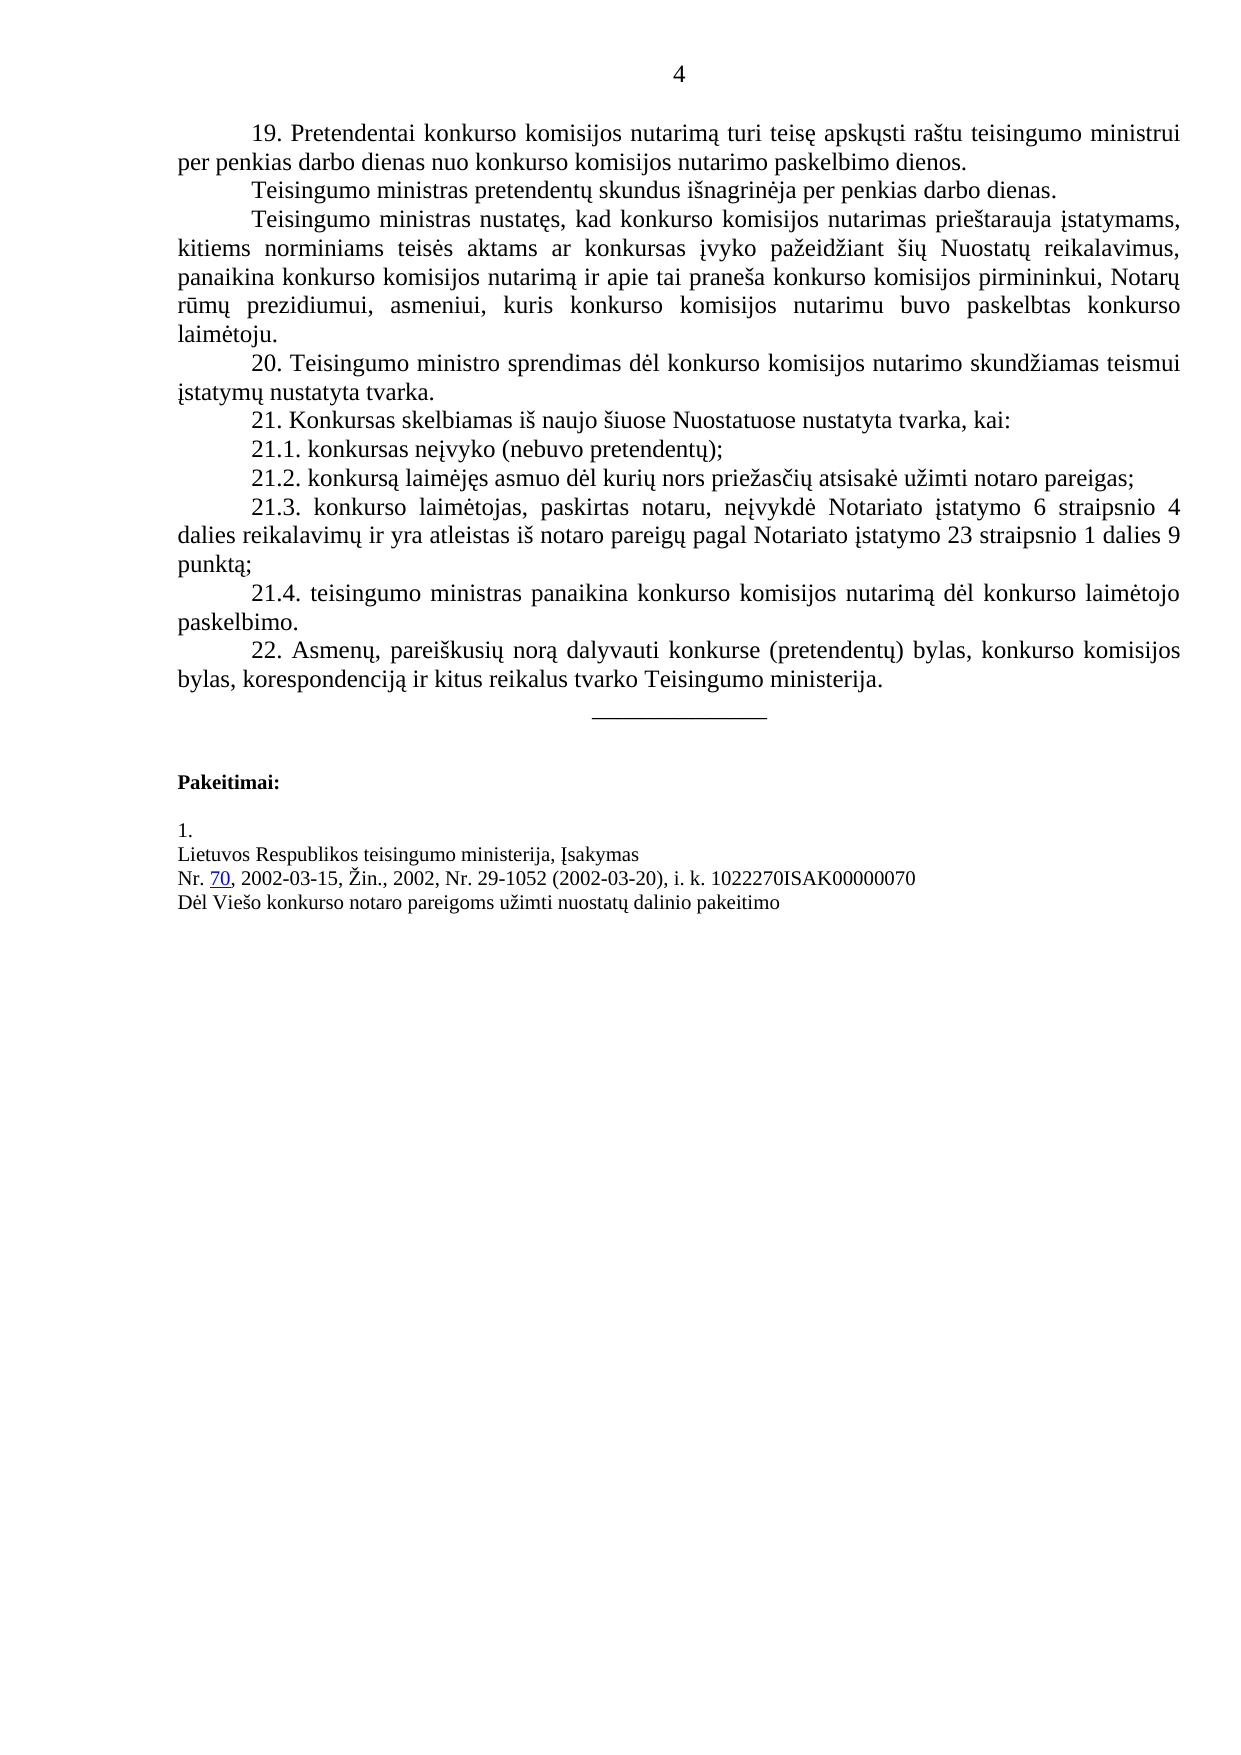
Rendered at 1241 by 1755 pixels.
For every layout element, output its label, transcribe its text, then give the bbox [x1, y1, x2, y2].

text Dėl Viešo konkurso notaro pareigoms užimti nuostatų dalinio pakeitimo [177, 890, 1181, 914]
text Teisingumo ministras pretendentų skundus išnagrinėja per penkias darbo dienas. [177, 176, 1181, 204]
text 21.2. konkursą laimėjęs asmuo dėl kurių nors priežasčių atsisakė užimti notaro pareigas; [177, 463, 1181, 492]
text 21.4. teisingumo ministras panaikina konkurso komisijos nutarimą dėl konkurso laimėtojo paskelbimo. [177, 578, 1181, 636]
text 20. Teisingumo ministro sprendimas dėl konkurso komisijos nutarimo skundžiamas teismui įstatymų nustatyta tvarka. [177, 348, 1181, 406]
text 21. Konkursas skelbiamas iš naujo šiuose Nuostatuose nustatyta tvarka, kai: [177, 406, 1181, 434]
text ______________ [177, 693, 1181, 722]
text 22. Asmenų, pareiškusių norą dalyvauti konkurse (pretendentų) bylas, konkurso komisijos bylas, korespondenciją ir kitus reikalus tvarko Teisingumo ministerija. [177, 636, 1181, 693]
text 19. Pretendentai konkurso komisijos nutarimą turi teisę apskųsti raštu teisingumo ministrui per penkias darbo dienas nuo konkurso komisijos nutarimo paskelbimo dienos. [177, 118, 1181, 176]
text Nr. 70, 2002-03-15, Žin., 2002, Nr. 29-1052 (2002-03-20), i. k. 1022270ISAK00000070 [177, 866, 1181, 890]
text Lietuvos Respublikos teisingumo ministerija, Įsakymas [177, 842, 1181, 866]
text Teisingumo ministras nustatęs, kad konkurso komisijos nutarimas prieštarauja įstatymams, kitiems norminiams teisės aktams ar konkursas įvyko pažeidžiant šių Nuostatų reikalavimus, panaikina konkurso komisijos nutarimą ir apie tai praneša konkurso komisijos pirmininkui, Notarų rūmų prezidiumui, asmeniui, kuris konkurso komisijos nutarimu buvo paskelbtas konkurso laimėtoju. [177, 204, 1181, 348]
text 21.1. konkursas neįvyko (nebuvo pretendentų); [177, 434, 1181, 463]
text 1. [177, 818, 1181, 842]
text 21.3. konkurso laimėtojas, paskirtas notaru, neįvykdė Notariato įstatymo 6 straipsnio 4 dalies reikalavimų ir yra atleistas iš notaro pareigų pagal Notariato įstatymo 23 straipsnio 1 dalies 9 punktą; [177, 492, 1181, 578]
text Pakeitimai: [177, 770, 1181, 794]
